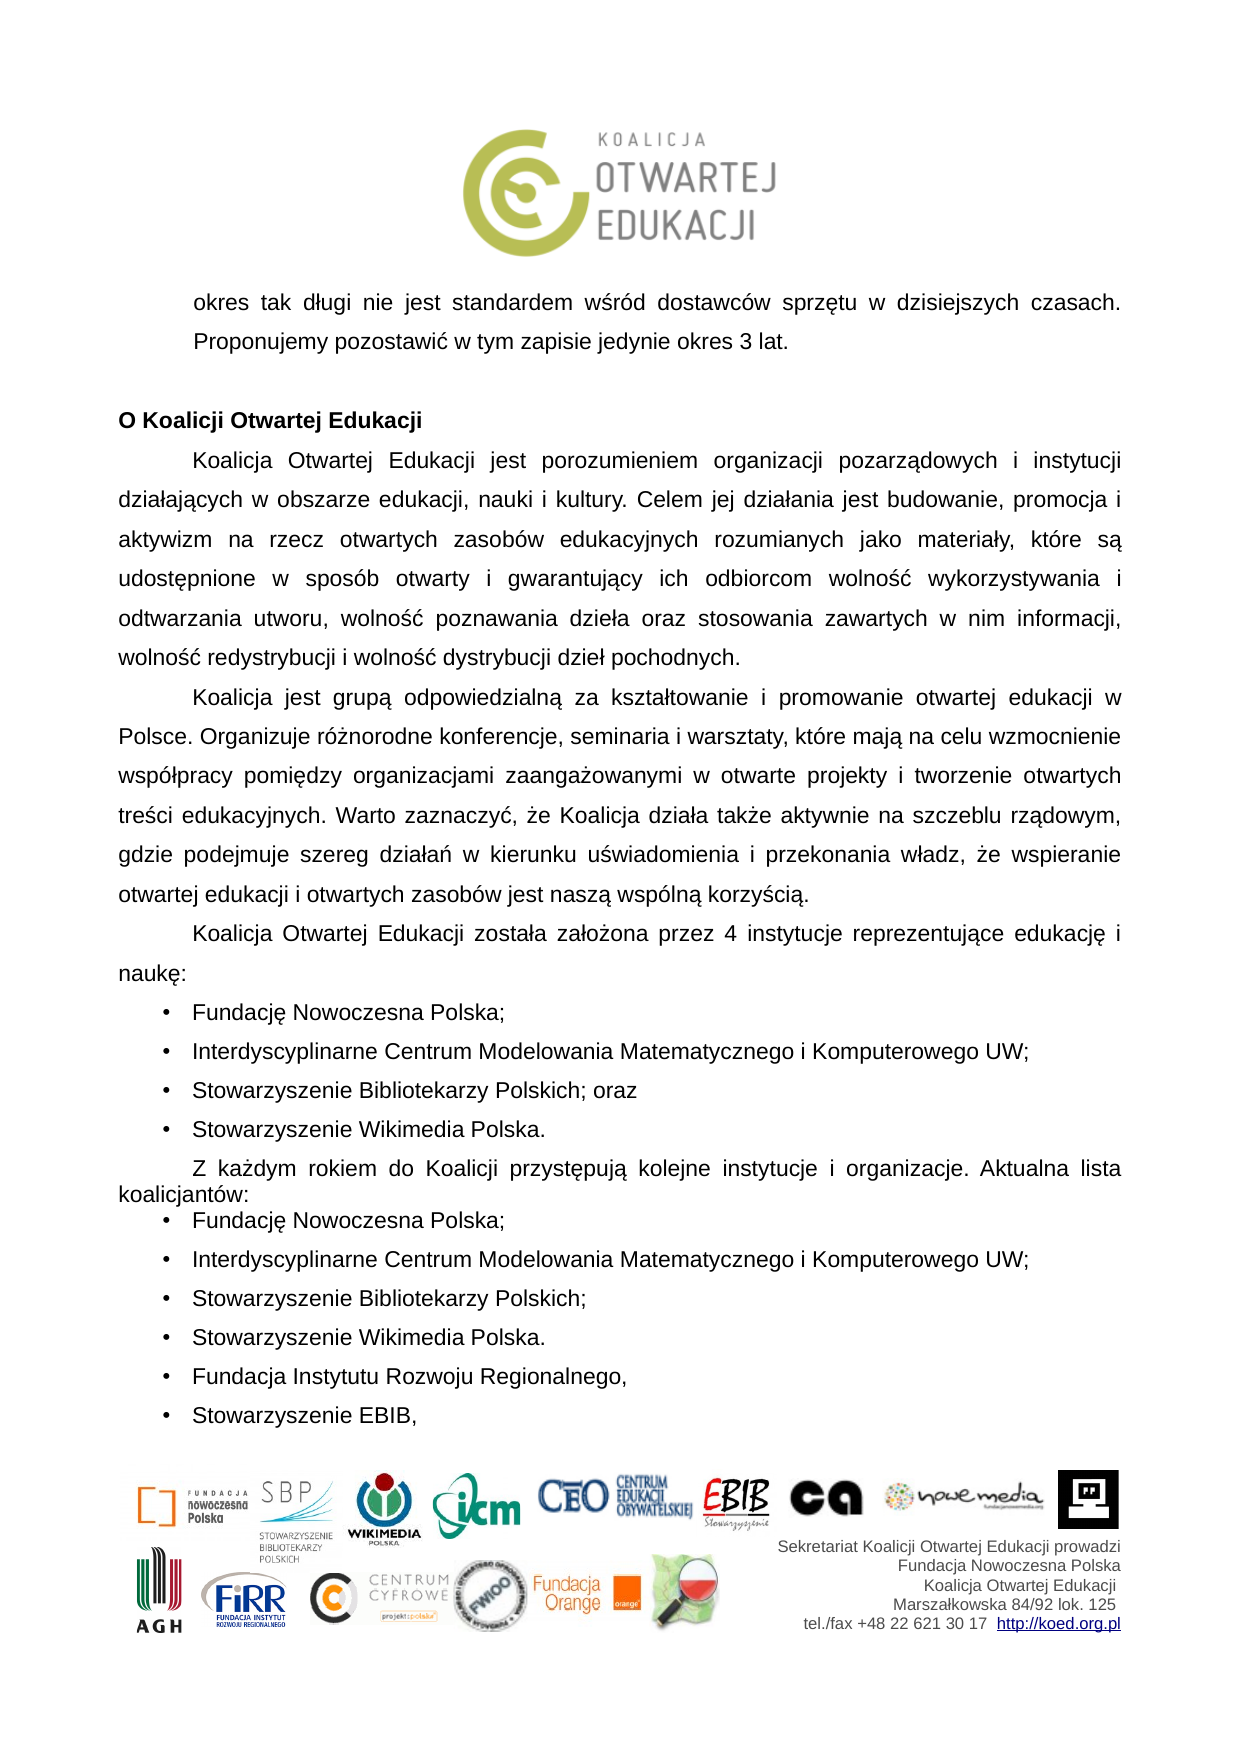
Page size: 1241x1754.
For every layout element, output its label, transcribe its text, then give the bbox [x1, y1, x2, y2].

text Koalicja jest grupą odpowiedzialną za kształtowanie i promowanie otwartej edukacji w Polsce. Organizuje różnorodne konferencje, seminaria i warsztaty, które mają na celu wzmocnienie współpracy pomiędzy organizacjami zaangażowanymi w otwarte projekty i tworzenie otwartych treści edukacyjnych. Warto zaznaczyć, że Koalicja działa także aktywnie na szczeblu rządowym, gdzie podejmuje szereg działań w kierunku uświadomienia i przekonania władz, że wspieranie otwartej edukacji i otwartych zasobów jest naszą wspólną korzyścią. [118, 683, 1122, 907]
picture [882, 1478, 1046, 1516]
picture [120, 1464, 720, 1633]
text Z każdym rokiem do Koalicji przystępują kolejne instytucje i organizacje. Aktualna lista koalicjantów: [118, 1155, 1122, 1207]
picture [432, 1473, 521, 1539]
text O Koalicji Otwartej Edukacji [118, 407, 1122, 433]
list Fundację Nowoczesna Polska; [162, 999, 1122, 1026]
picture [788, 1478, 865, 1518]
list Fundacja Instytutu Rozwoju Regionalnego, [162, 1363, 1122, 1389]
list Stowarzyszenie EBIB, [162, 1402, 1122, 1428]
list okres tak długi nie jest standardem wśród dostawców sprzętu w dzisiejszych czasach. Proponujemy pozostawić w tym zapisie jedynie okres 3 lat. [156, 289, 1122, 354]
picture [136, 1547, 182, 1633]
list Interdyscyplinarne Centrum Modelowania Matematycznego i Komputerowego UW; [162, 1038, 1122, 1064]
list Fundację Nowoczesna Polska; [162, 1207, 1122, 1234]
list Interdyscyplinarne Centrum Modelowania Matematycznego i Komputerowego UW; [162, 1246, 1122, 1273]
list Stowarzyszenie Bibliotekarzy Polskich; [162, 1285, 1122, 1311]
picture [537, 1469, 777, 1537]
picture [461, 128, 779, 258]
picture [1058, 1470, 1119, 1529]
list Stowarzyszenie Bibliotekarzy Polskich; oraz [162, 1077, 1122, 1103]
text Koalicja Otwartej Edukacji została założona przez 4 instytucje reprezentujące edukację i naukę: [118, 920, 1122, 986]
list Stowarzyszenie Wikimedia Polska. [162, 1116, 1122, 1142]
list Stowarzyszenie Wikimedia Polska. [162, 1324, 1122, 1350]
text Koalicja Otwartej Edukacji jest porozumieniem organizacji pozarządowych i instytucji działających w obszarze edukacji, nauki i kultury. Celem jej działania jest budowanie, promocja i aktywizm na rzecz otwartych zasobów edukacyjnych rozumianych jako materiały, które są udostępnione w sposób otwarty i gwarantujący ich odbiorcom wolność wykorzystywania i odtwarzania utworu, wolność poznawania dzieła oraz stosowania zawartych w nim informacji, wolność redystrybucji i wolność dystrybucji dzieł pochodnych. [118, 447, 1122, 670]
